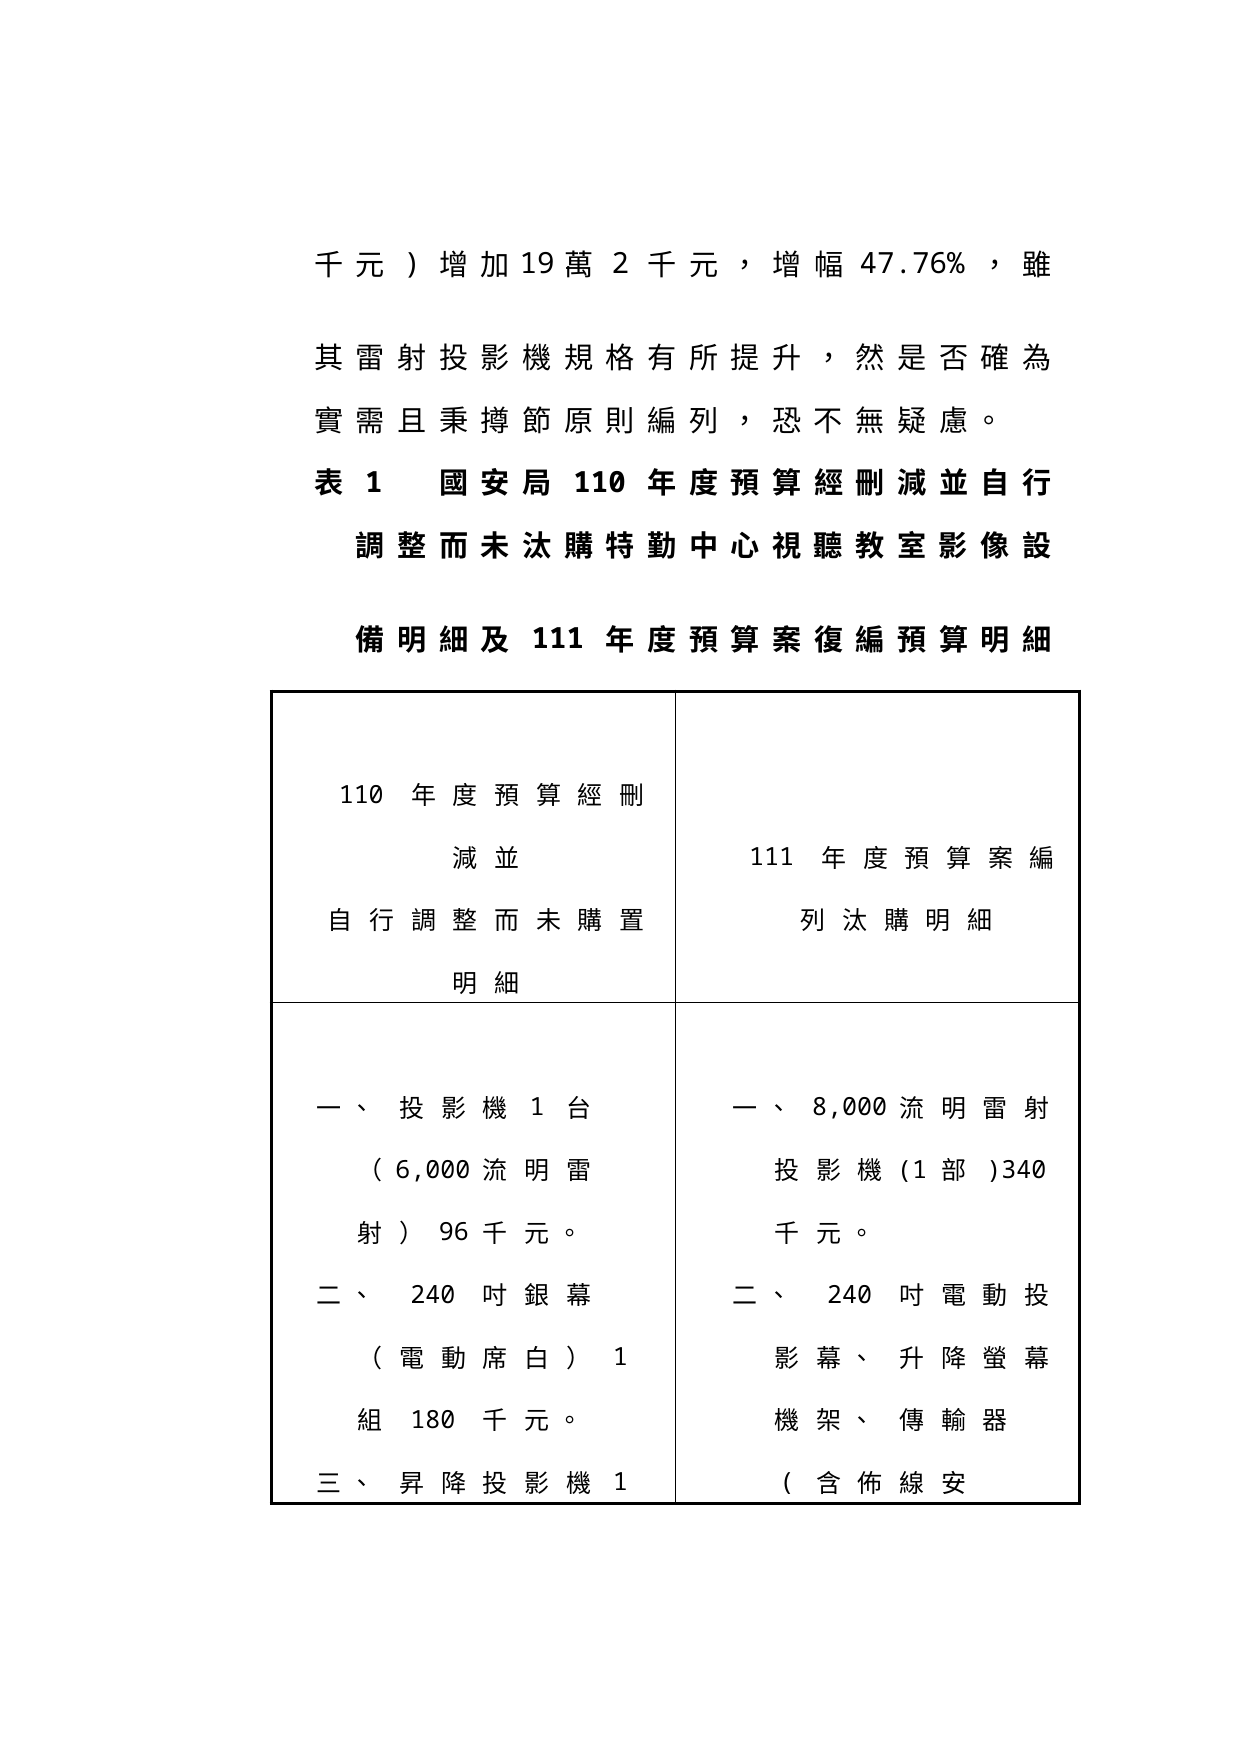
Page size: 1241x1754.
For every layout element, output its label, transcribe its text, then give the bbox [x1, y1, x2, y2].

text 表1 國安局110年度預算經刪減並自行調整而未汰購特勤中心視聽教室影像設備明細及111年度預算案復編預算明細 [256, 439, 1058, 689]
table_cell 一、投影機1台（6,000流明雷射）96千元。 二、240吋銀幕（電動席白）1組180千元。 三、昇降投影機1 [273, 1003, 675, 1502]
text 國安局110年度公開預算案於「行政管理-雜項設備費」科目編列1,765萬1千元，案經本院審議後刪減61萬8千元。依該局110年3月9日齊阜字第1100001868號函就雜項設備費預算凍結100萬元案檢送本院書面報告說明，上開經本院刪減經費而調整購置項目包括特勤中心視聽教室影像設備40萬2千元，為投影機及螢幕等(詳表1)。揆該局111年度預算案中，復就特勤中心視聽教室影像設備汰購編列59萬4千元，汰購品項仍為投影機及螢幕等，然所需經費反較110年度刪減數(40萬2千元)增加19萬2千元，增幅47.76%，雖其雷射投影機規格有所提升，然是否確為實需且秉撙節原則編列，恐不無疑慮。 [271, 189, 1058, 439]
table_header 110年度預算經刪減並 自行調整而未購置明細 [273, 693, 675, 1002]
table_header 111年度預算案編列汰購明細 [676, 693, 1078, 1002]
table_cell 一、8,000流明雷射投影機(1部)340千元。 二、240吋電動投影幕、升降螢幕機架、傳輸器(含佈線安 [676, 1003, 1078, 1502]
